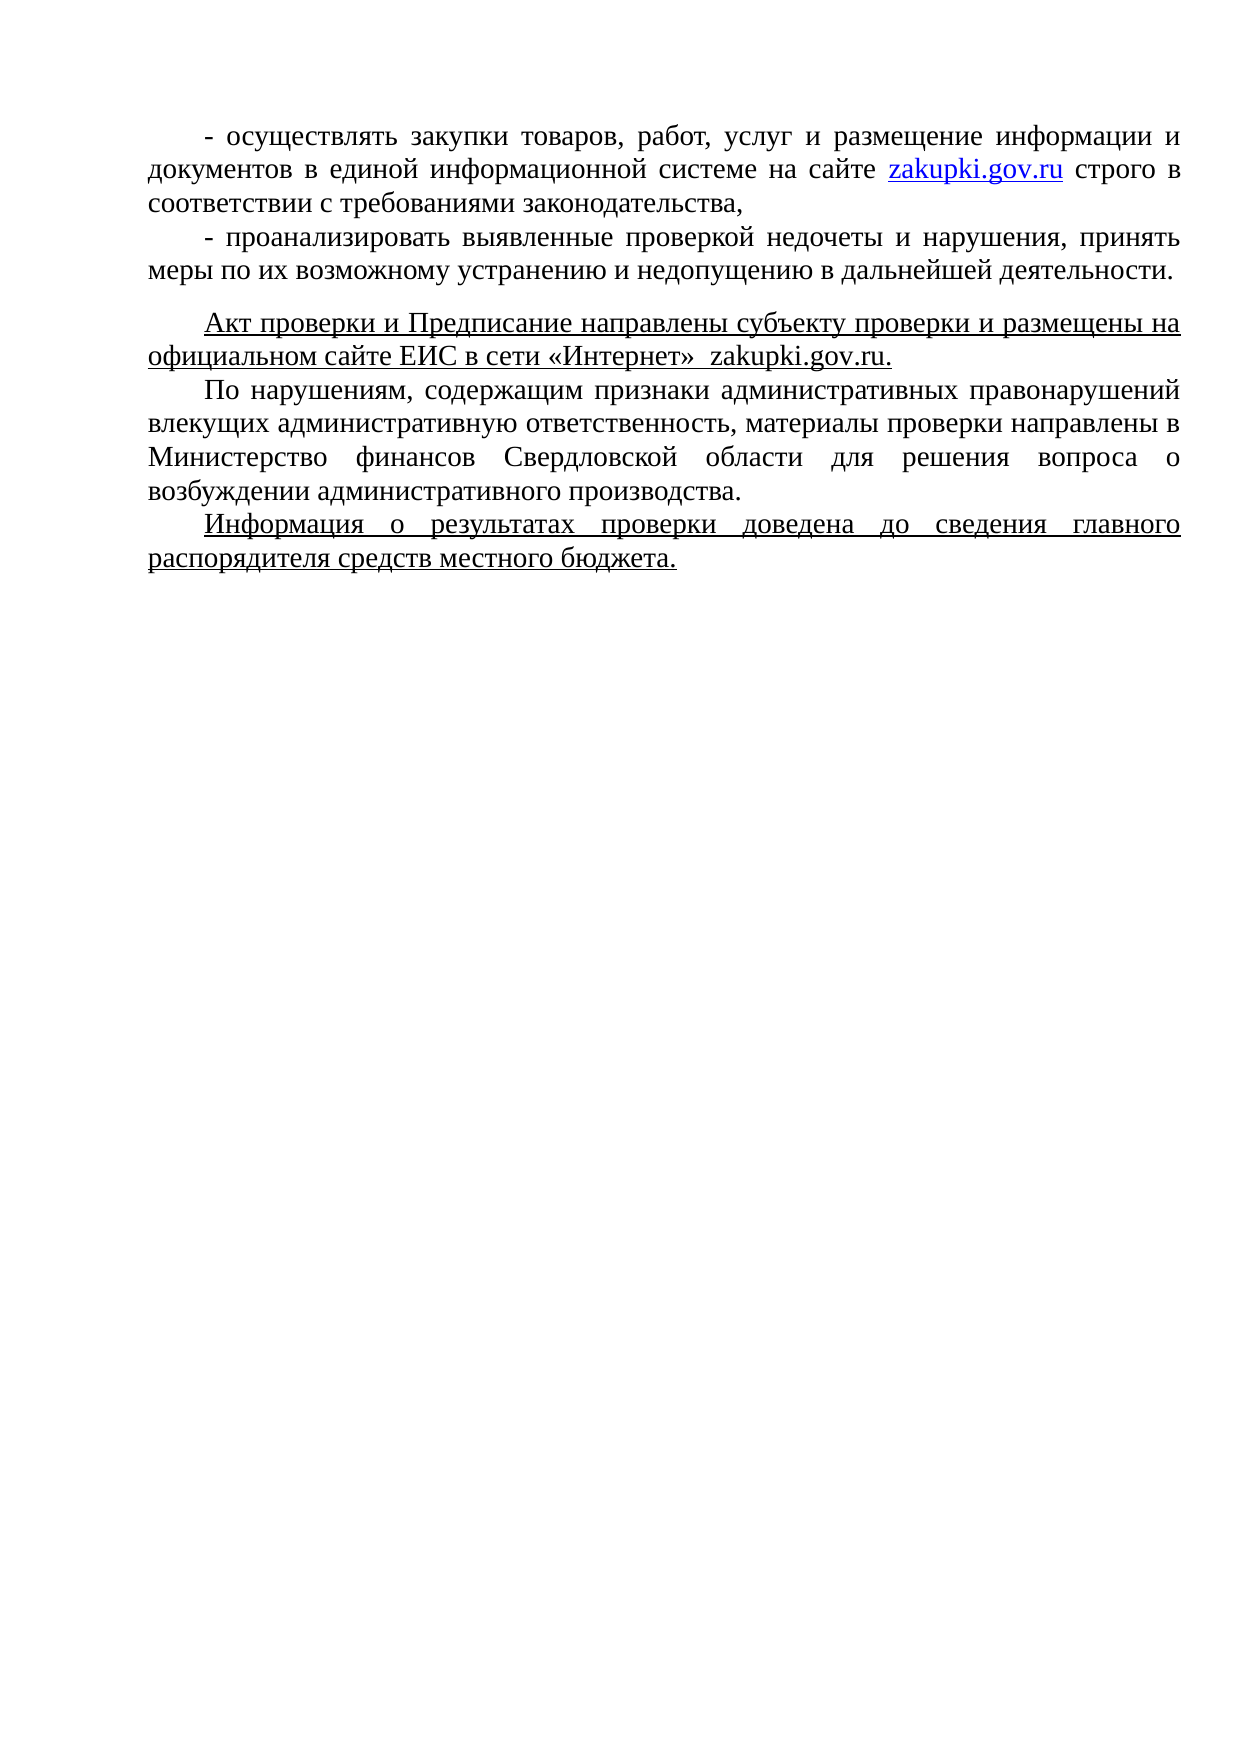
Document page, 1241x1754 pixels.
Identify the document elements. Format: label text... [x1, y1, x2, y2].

text - проанализировать выявленные проверкой недочеты и нарушения, принять меры по их возможному устранению и недопущению в дальнейшей деятельности. [148, 219, 1181, 286]
text По нарушениям, содержащим признаки административных правонарушений влекущих административную ответственность, материалы проверки направлены в Министерство финансов Свердловской области для решения вопроса о возбуждении административного производства. [148, 372, 1181, 506]
text Информация о результатах проверки доведена до сведения главного распорядителя средств местного бюджета. [148, 506, 1181, 573]
text Акт проверки и Предписание направлены субъекту проверки и размещены на официальном сайте ЕИС в сети «Интернет» zakupki.gov.ru. [148, 305, 1181, 372]
text - осуществлять закупки товаров, работ, услуг и размещение информации и документов в единой информационной системе на сайте zakupki.gov.ru строго в соответствии с требованиями законодательства, [148, 118, 1181, 219]
